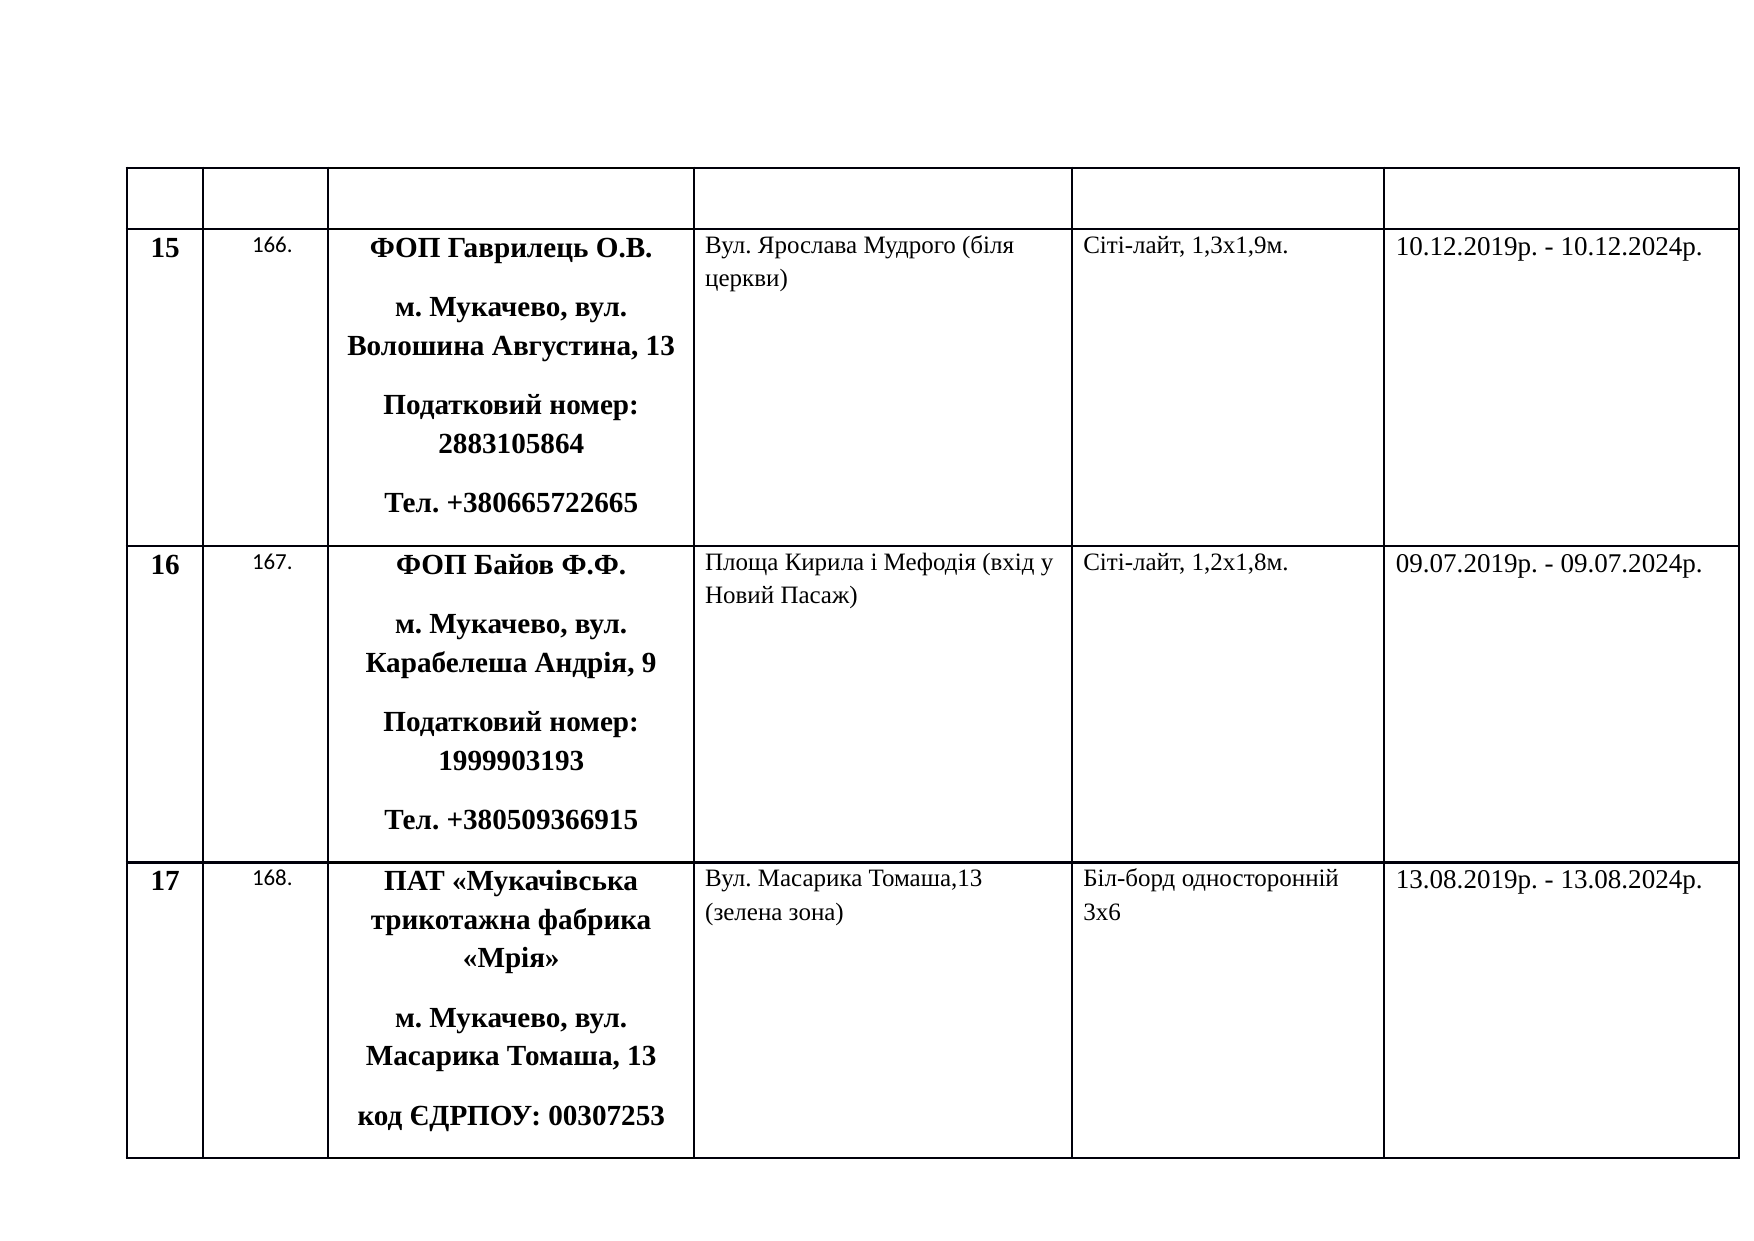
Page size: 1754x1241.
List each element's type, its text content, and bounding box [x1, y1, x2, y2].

table_cell 15 [128, 230, 202, 545]
table_cell Вул. Масарика Томаша,13 (зелена зона) [695, 864, 1071, 1157]
table_cell [204, 547, 327, 861]
table_cell 10.12.2019р. - 10.12.2024р. [1385, 230, 1738, 545]
table_cell [695, 169, 1071, 228]
table_cell [204, 230, 327, 545]
table_cell Вул. Ярослава Мудрого (біля церкви) [695, 230, 1071, 545]
table_cell [1073, 169, 1383, 228]
table_cell Біл-борд односторонній 3х6 [1073, 864, 1383, 1157]
table_cell [1385, 169, 1738, 228]
table_cell Площа Кирила і Мефодія (вхід у Новий Пасаж) [695, 547, 1071, 861]
table_cell 17 [128, 864, 202, 1157]
table_cell 09.07.2019р. - 09.07.2024р. [1385, 547, 1738, 861]
table_cell [204, 169, 327, 228]
table_cell Сіті-лайт, 1,3х1,9м. [1073, 230, 1383, 545]
table_cell [128, 169, 202, 228]
table_cell ФОП Гаврилець О.В. м. Мукачево, вул. Волошина Августина, 13 Податковий номер: 2883105864 Тел. +380665722665 [329, 230, 693, 545]
table_cell ФОП Байов Ф.Ф. м. Мукачево, вул. Карабелеша Андрія, 9 Податковий номер: 1999903193 Тел. +380509366915 [329, 547, 693, 861]
table_cell 13.08.2019р. - 13.08.2024р. [1385, 864, 1738, 1157]
table_cell Сіті-лайт, 1,2х1,8м. [1073, 547, 1383, 861]
table_cell [329, 169, 693, 228]
table_cell ПАТ «Мукачівська трикотажна фабрика «Мрія» м. Мукачево, вул. Масарика Томаша, 13 код ЄДРПОУ: 00307253 [329, 864, 693, 1157]
table_cell 16 [128, 547, 202, 861]
table_cell [204, 864, 327, 1157]
